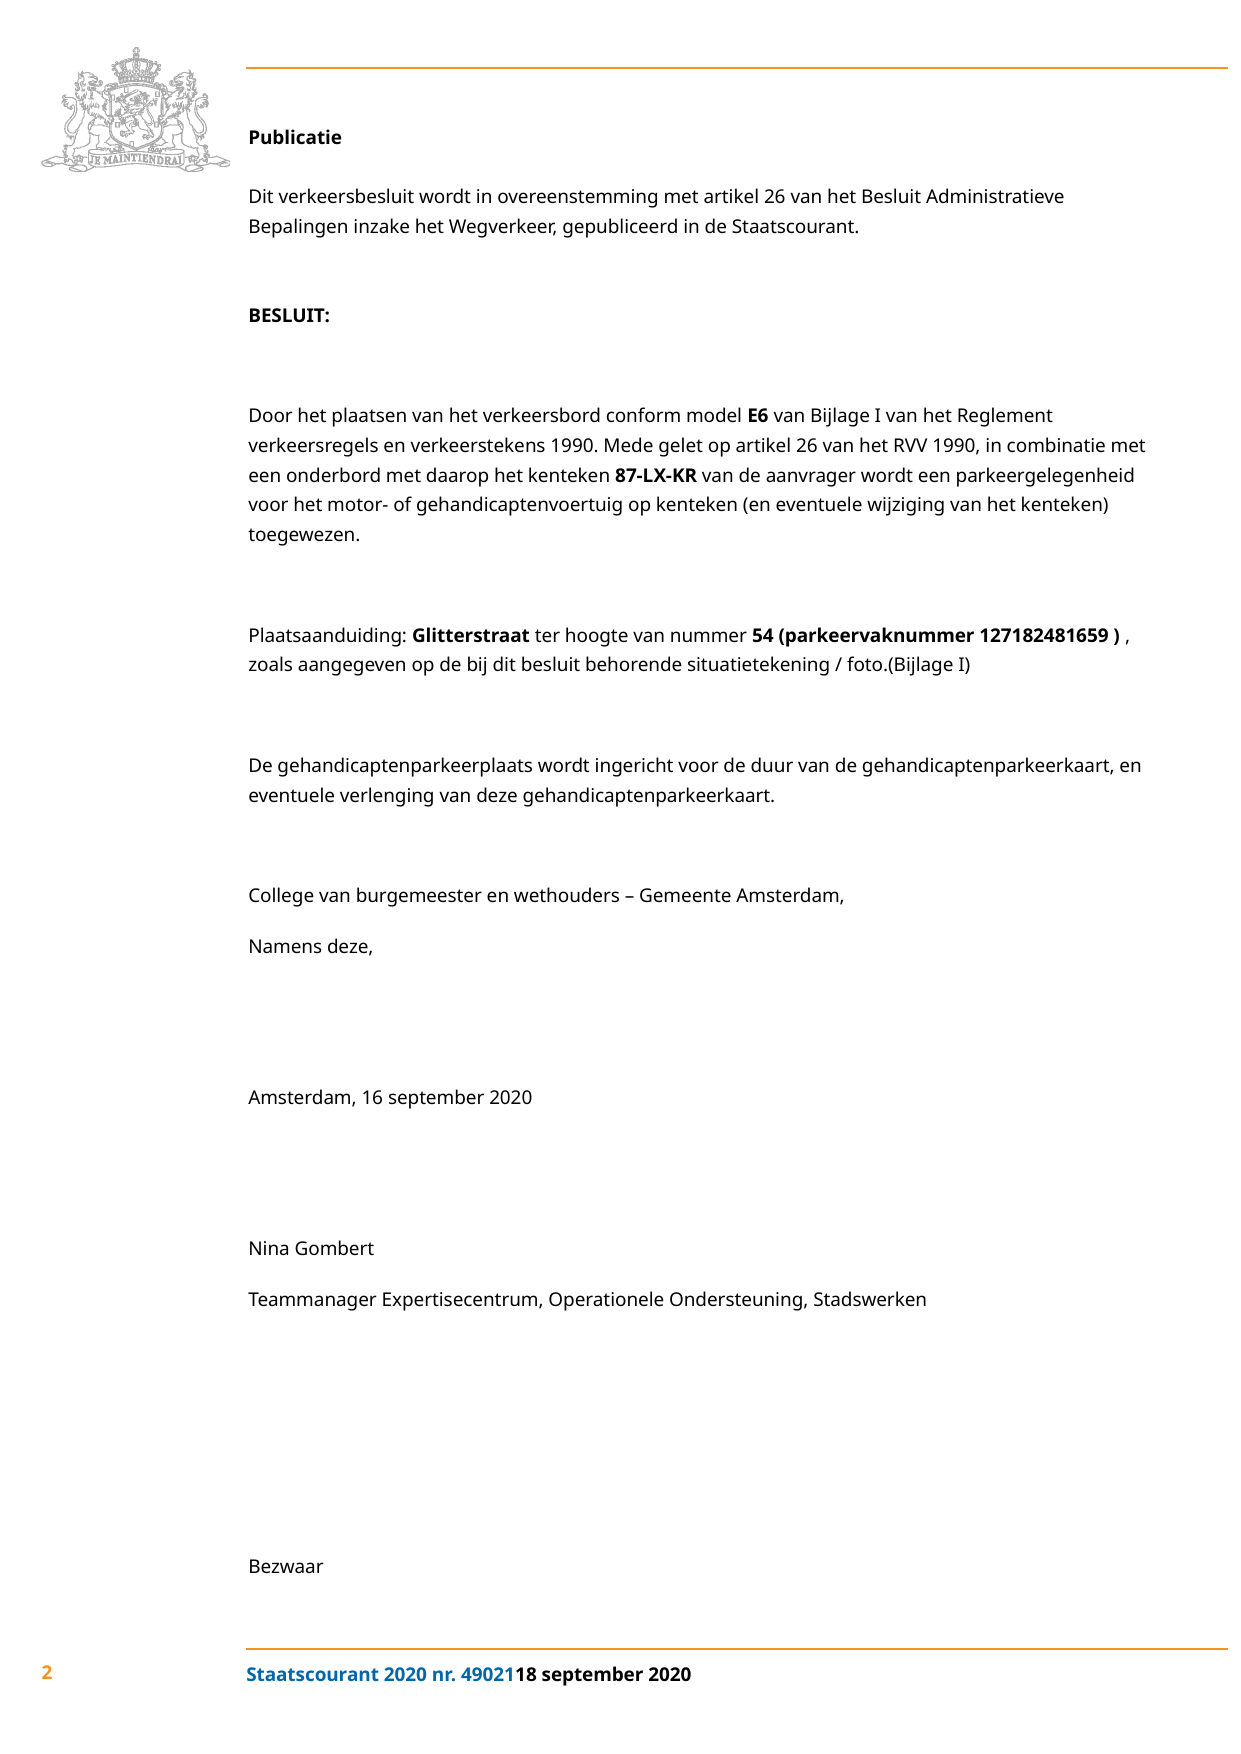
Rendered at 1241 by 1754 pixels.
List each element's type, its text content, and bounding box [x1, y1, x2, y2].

text De gehandicaptenparkeerplaats wordt ingericht voor de duur van de gehandicaptenparkeerkaart, en eventuele verlenging van deze gehandicaptenparkeerkaart. [248, 752, 1152, 808]
text Amsterdam, 16 september 2020 [248, 1084, 1152, 1110]
text BESLUIT: [248, 302, 1152, 328]
text Teammanager Expertisecentrum, Operationele Ondersteuning, Stadswerken [248, 1286, 1152, 1312]
text Dit verkeersbesluit wordt in overeenstemming met artikel 26 van het Besluit Administratieve Bepalingen inzake het Wegverkeer, gepubliceerd in de Staatscourant. [248, 183, 1152, 239]
text Nina Gombert [248, 1236, 1152, 1261]
text Plaatsaanduiding: Glitterstraat ter hoogte van nummer 54 (parkeervaknummer 127182481659 ) , zoals aangegeven op de bij dit besluit behorende situatietekening / foto.(Bijlage I) [248, 622, 1152, 677]
text Door het plaatsen van het verkeersbord conform model E6 van Bijlage I van het Reglement verkeersregels en verkeerstekens 1990. Mede gelet op artikel 26 van het RVV 1990, in combinatie met een onderbord met daarop het kenteken 87-LX-KR van de aanvrager wordt een parkeergelegenheid voor het motor- of gehandicaptenvoertuig op kenteken (en eventuele wijziging van het kenteken) toegewezen. [248, 403, 1152, 547]
text Namens deze, [248, 933, 1152, 959]
text Bezwaar [248, 1558, 1152, 1577]
text Publicatie [248, 124, 1152, 150]
picture [41, 47, 231, 172]
text College van burgemeester en wethouders – Gemeente Amsterdam, [248, 883, 1152, 908]
